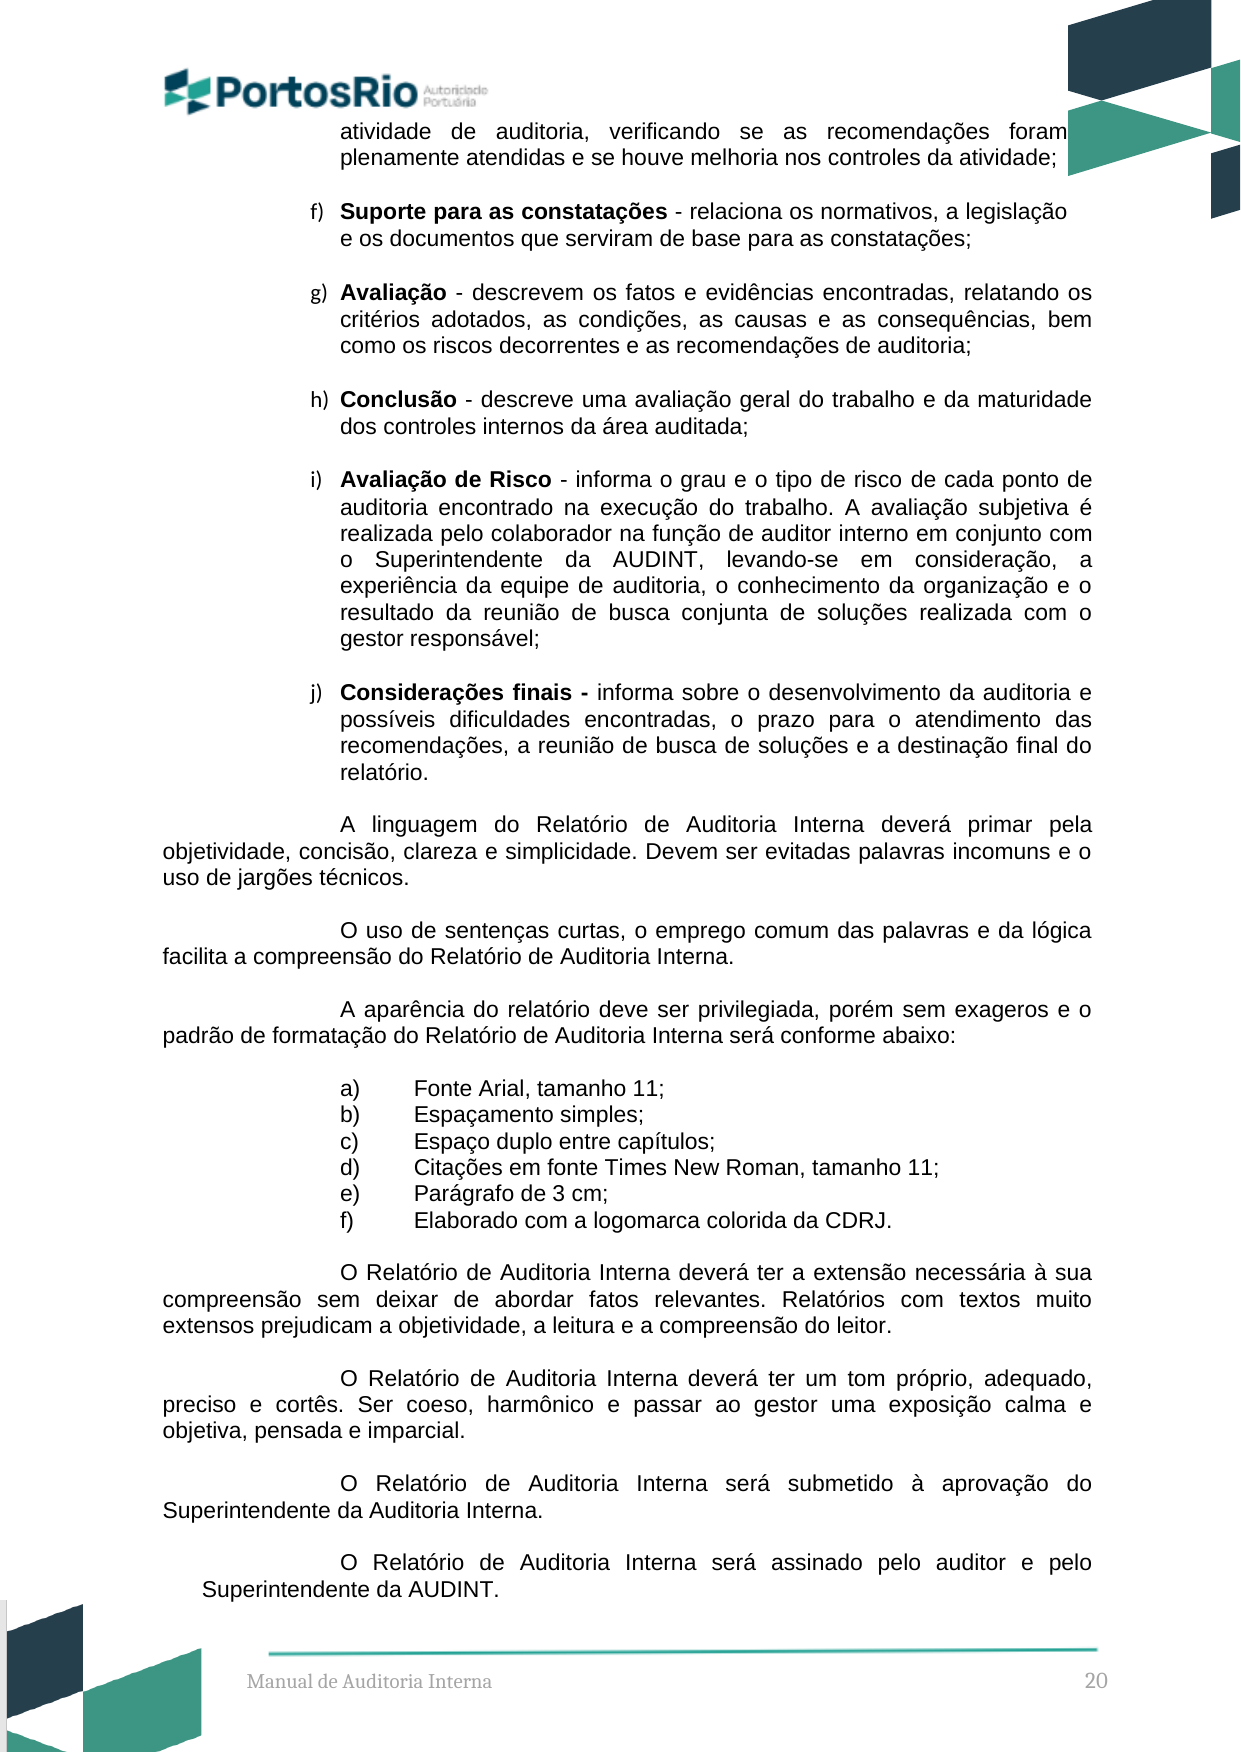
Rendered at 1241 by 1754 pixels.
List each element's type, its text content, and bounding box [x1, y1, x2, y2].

list O Relatório de Auditoria Interna será assinado pelo auditor e pelo Superintendente da AUDINT. [162, 1549, 1093, 1602]
list Suporte para as constatações - relaciona os normativos, a legislação e os documentos que serviram de base para as constatações; [310, 197, 1093, 251]
list O Relatório de Auditoria Interna deverá ter um tom próprio, adequado, preciso e cortês. Ser coeso, harmônico e passar ao gestor uma exposição calma e objetiva, pensada e imparcial. [162, 1365, 1093, 1444]
list Citações em fonte Times New Roman, tamanho 11; [340, 1154, 1093, 1180]
list Espaçamento simples; [340, 1101, 1093, 1128]
list O uso de sentenças curtas, o emprego comum das palavras e da lógica facilita a compreensão do Relatório de Auditoria Interna. [162, 917, 1093, 969]
list Considerações finais - informa sobre o desenvolvimento da auditoria e possíveis dificuldades encontradas, o prazo para o atendimento das recomendações, a reunião de busca de soluções e a destinação final do relatório. [310, 678, 1093, 785]
list Avaliação de Risco - informa o grau e o tipo de risco de cada ponto de auditoria encontrado na execução do trabalho. A avaliação subjetiva é realizada pelo colaborador na função de auditor interno em conjunto com o Superintendente da AUDINT, levando-se em consideração, a experiência da equipe de auditoria, o conhecimento da organização e o resultado da reunião de busca conjunta de soluções realizada com o gestor responsável; [310, 465, 1093, 652]
list Conclusão - descreve uma avaliação geral do trabalho e da maturidade dos controles internos da área auditada; [310, 385, 1093, 439]
list Elaborado com a logomarca colorida da CDRJ. [340, 1207, 1093, 1233]
list atividade de auditoria, verificando se as recomendações foram plenamente atendidas e se houve melhoria nos controles da atividade; [310, 118, 1068, 171]
list Avaliação - descrevem os fatos e evidências encontradas, relatando os critérios adotados, as condições, as causas e as consequências, bem como os riscos decorrentes e as recomendações de auditoria; [310, 278, 1093, 358]
list O Relatório de Auditoria Interna deverá ter a extensão necessária à sua compreensão sem deixar de abordar fatos relevantes. Relatórios com textos muito extensos prejudicam a objetividade, a leitura e a compreensão do leitor. [162, 1259, 1093, 1338]
list Espaço duplo entre capítulos; [340, 1128, 1093, 1154]
list A aparência do relatório deve ser privilegiada, porém sem exageros e o padrão de formatação do Relatório de Auditoria Interna será conforme abaixo: [162, 996, 1093, 1048]
list Parágrafo de 3 cm; [340, 1180, 1093, 1207]
list A linguagem do Relatório de Auditoria Interna deverá primar pela objetividade, concisão, clareza e simplicidade. Devem ser evitadas palavras incomuns e o uso de jargões técnicos. [162, 811, 1093, 890]
text O Relatório de Auditoria Interna será submetido à aprovação do Superintendente da Auditoria Interna. [162, 1470, 1093, 1523]
list Fonte Arial, tamanho 11; [340, 1075, 1093, 1101]
